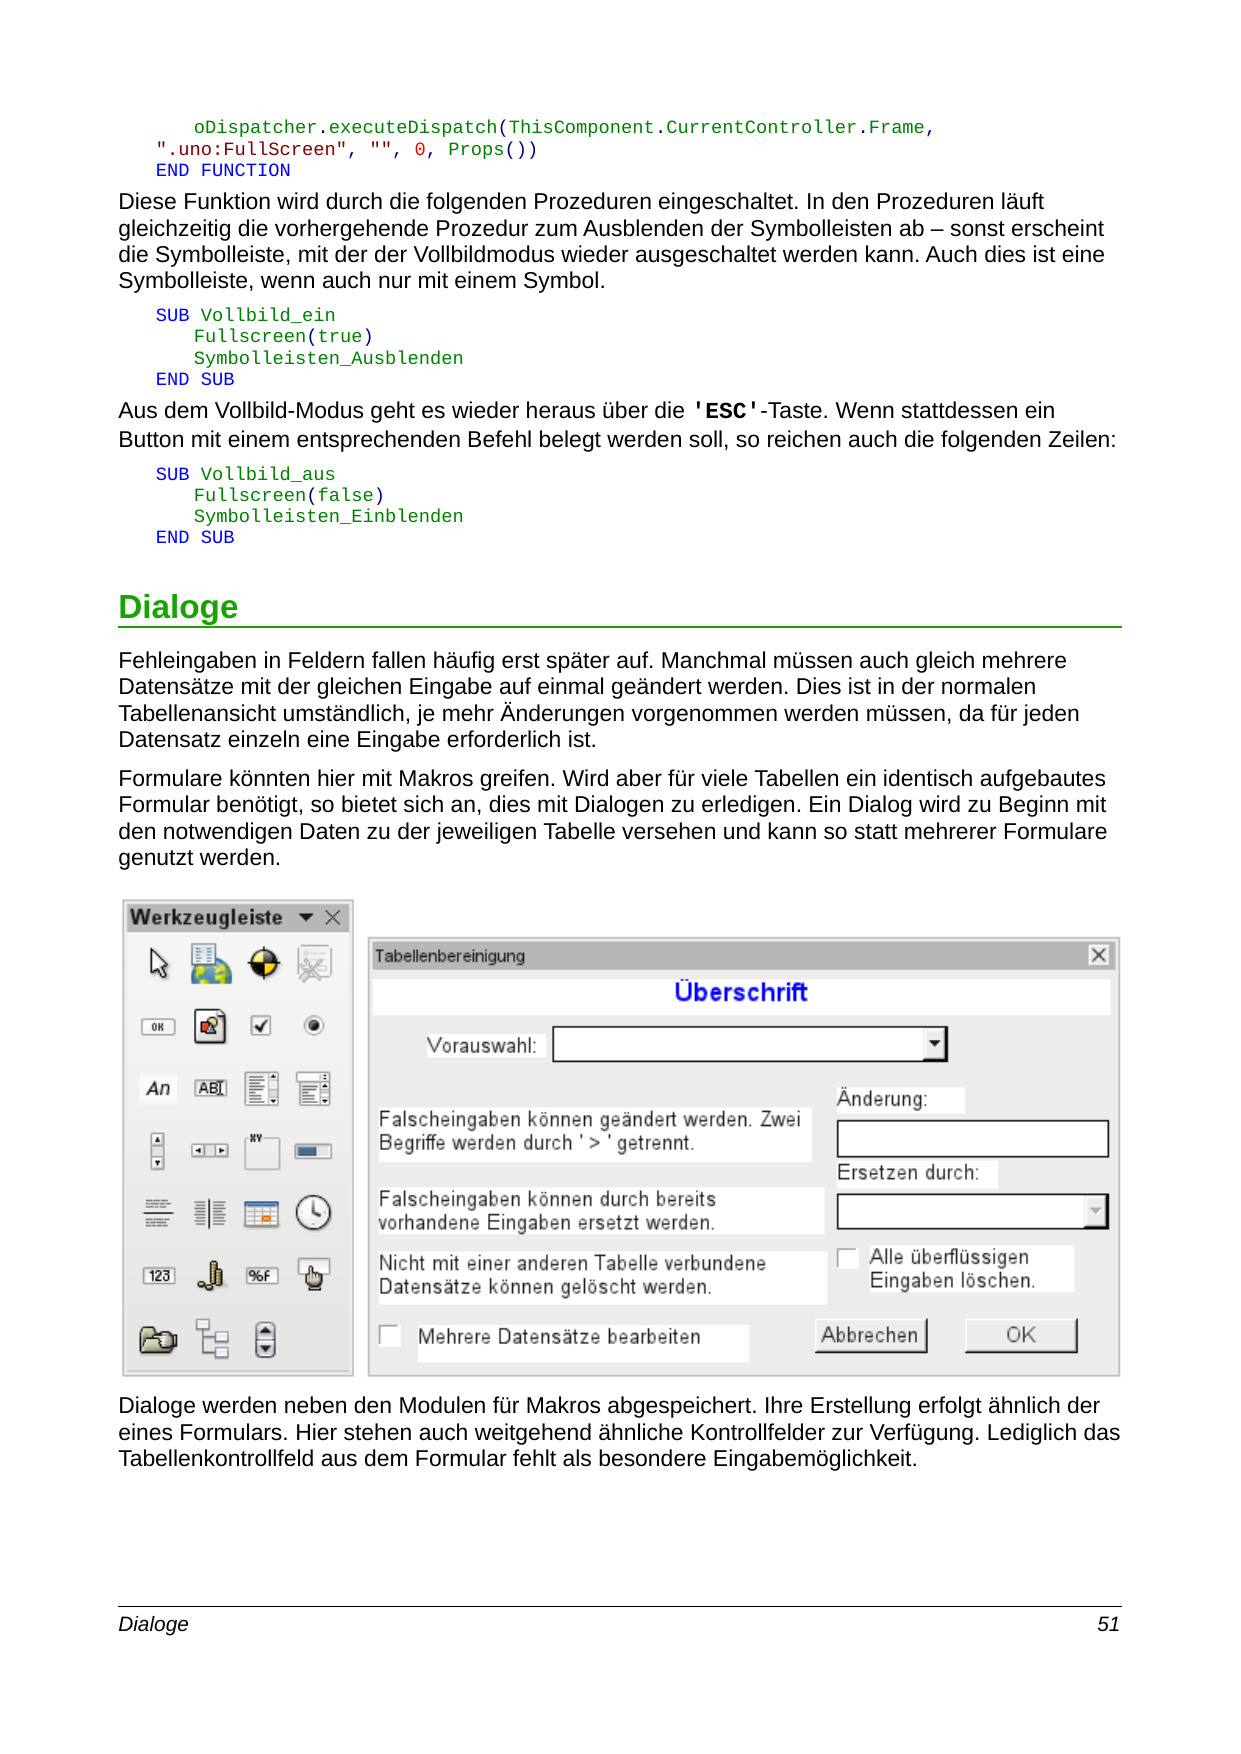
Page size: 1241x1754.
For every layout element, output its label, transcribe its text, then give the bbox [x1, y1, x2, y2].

text Formulare könnten hier mit Makros greifen. Wird aber für viele Tabellen ein identisch aufgebautes Formular benötigt, so bietet sich an, dies mit Dialogen zu erledigen. Ein Dialog wird zu Beginn mit den notwendigen Daten zu der jeweiligen Tabelle versehen und kann so statt mehrerer Formulare genutzt werden. [118, 765, 1122, 870]
subtitle Dialoge [118, 588, 1122, 626]
picture [118, 895, 1125, 1380]
text Aus dem Vollbild-Modus geht es wieder heraus über die 'ESC'-Taste. Wenn stattdessen ein Button mit einem entsprechenden Befehl belegt werden soll, so reichen auch die folgenden Zeilen: [118, 397, 1122, 452]
text END SUB [156, 528, 1122, 549]
text oDispatcher.executeDispatch(ThisComponent.CurrentController.Frame, ".uno:FullScreen", "", 0, Props()) [156, 118, 1122, 161]
text Symbolleisten_Einblenden [156, 507, 1122, 528]
text Fehleingaben in Feldern fallen häufig erst später auf. Manchmal müssen auch gleich mehrere Datensätze mit der gleichen Eingabe auf einmal geändert werden. Dies ist in der normalen Tabellenansicht umständlich, je mehr Änderungen vorgenommen werden müssen, da für jeden Datensatz einzeln eine Eingabe erforderlich ist. [118, 647, 1122, 752]
text END FUNCTION [156, 161, 1122, 182]
text SUB Vollbild_ein [156, 306, 1122, 327]
text Symbolleisten_Ausblenden [156, 348, 1122, 370]
text Fullscreen(true) [156, 327, 1122, 348]
text Diese Funktion wird durch die folgenden Prozeduren eingeschaltet. In den Prozeduren läuft gleichzeitig die vorhergehende Prozedur zum Ausblenden der Symbolleisten ab – sonst erscheint die Symbolleiste, mit der der Vollbildmodus wieder ausgeschaltet werden kann. Auch dies ist eine Symbolleiste, wenn auch nur mit einem Symbol. [118, 188, 1122, 293]
text END SUB [156, 370, 1122, 391]
text Dialoge werden neben den Modulen für Makros abgespeichert. Ihre Erstellung erfolgt ähnlich der eines Formulars. Hier stehen auch weitgehend ähnliche Kontrollfelder zur Verfügung. Lediglich das Tabellenkontrollfeld aus dem Formular fehlt als besondere Eingabemöglichkeit. [118, 1392, 1122, 1471]
text Fullscreen(false) [156, 486, 1122, 507]
text SUB Vollbild_aus [156, 464, 1122, 486]
